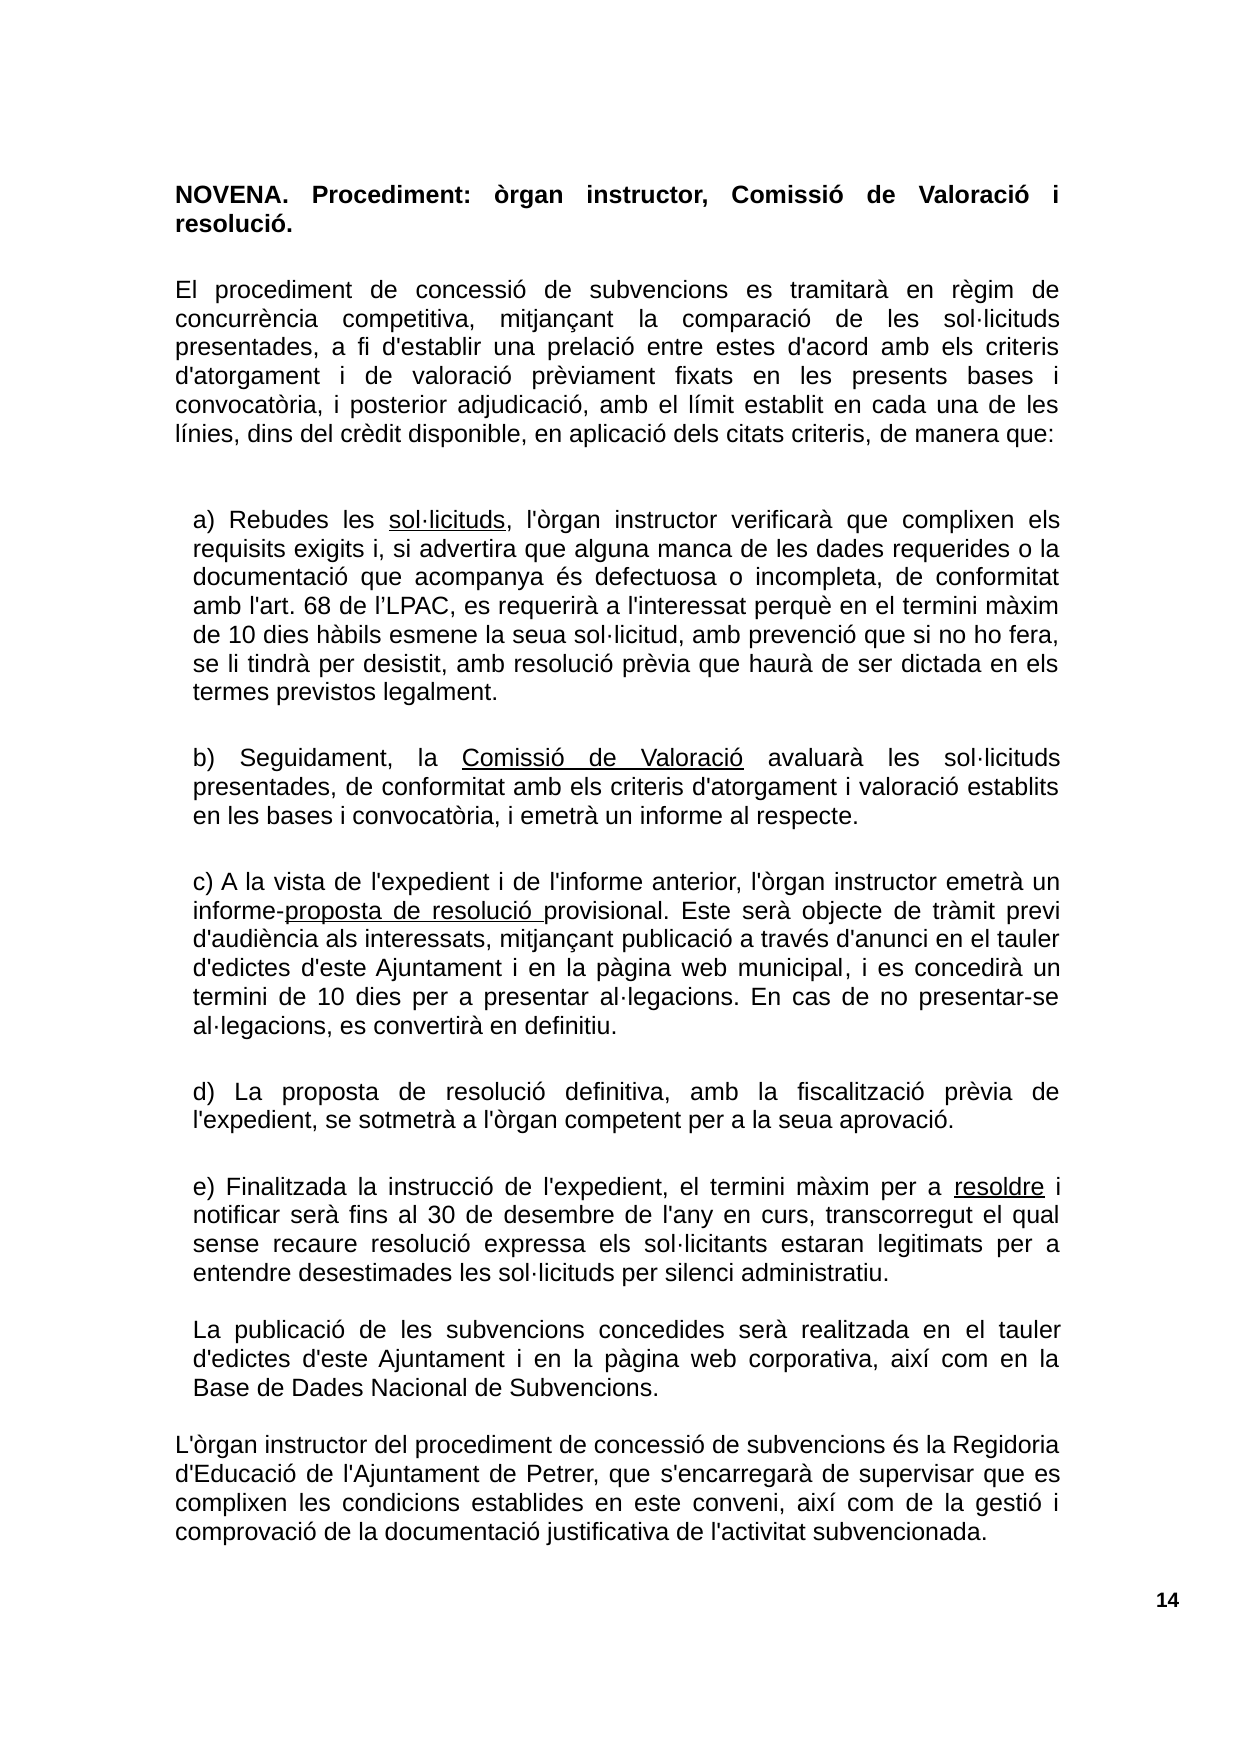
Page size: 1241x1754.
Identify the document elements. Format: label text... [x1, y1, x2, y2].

list e) Finalitzada la instrucció de l'expedient, el termini màxim per a resoldre i notificar serà fins al 30 de desembre de l'any en curs, transcorregut el qual sense recaure resolució expressa els sol·licitants estaran legitimats per a entendre desestimades les sol·licituds per silenci administratiu. [193, 1172, 1061, 1287]
list c) A la vista de l'expedient i de l'informe anterior, l'òrgan instructor emetrà un informe-proposta de resolució provisional. Este serà objecte de tràmit previ d'audiència als interessats, mitjançant publicació a través d'anunci en el tauler d'edictes d'este Ajuntament i en la pàgina web municipal, i es concedirà un termini de 10 dies per a presentar al·legacions. En cas de no presentar-se al·legacions, es convertirà en definitiu. [193, 867, 1061, 1039]
list El procediment de concessió de subvencions es tramitarà en règim de concurrència competitiva, mitjançant la comparació de les sol·licituds presentades, a fi d'establir una prelació entre estes d'acord amb els criteris d'atorgament i de valoració prèviament fixats en les presents bases i convocatòria, i posterior adjudicació, amb el límit establit en cada una de les línies, dins del crèdit disponible, en aplicació dels citats criteris, de manera que: [175, 275, 1061, 447]
list d) La proposta de resolució definitiva, amb la fiscalització prèvia de l'expedient, se sotmetrà a l'òrgan competent per a la seua aprovació. [193, 1077, 1061, 1134]
list NOVENA. Procediment: òrgan instructor, Comissió de Valoració i resolució. [175, 180, 1061, 238]
list a) Rebudes les sol·licituds, l'òrgan instructor verificarà que complixen els requisits exigits i, si advertira que alguna manca de les dades requerides o la documentació que acompanya és defectuosa o incompleta, de conformitat amb l'art. 68 de l’LPAC, es requerirà a l'interessat perquè en el termini màxim de 10 dies hàbils esmene la seua sol·licitud, amb prevenció que si no ho fera, se li tindrà per desistit, amb resolució prèvia que haurà de ser dictada en els termes previstos legalment. [193, 505, 1061, 706]
list L'òrgan instructor del procediment de concessió de subvencions és la Regidoria d'Educació de l'Ajuntament de Petrer, que s'encarregarà de supervisar que es complixen les condicions establides en este conveni, així com de la gestió i comprovació de la documentació justificativa de l'activitat subvencionada. [175, 1430, 1061, 1545]
list b) Seguidament, la Comissió de Valoració avaluarà les sol·licituds presentades, de conformitat amb els criteris d'atorgament i valoració establits en les bases i convocatòria, i emetrà un informe al respecte. [193, 743, 1061, 830]
list La publicació de les subvencions concedides serà realitzada en el tauler d'edictes d'este Ajuntament i en la pàgina web corporativa, així com en la Base de Dades Nacional de Subvencions. [193, 1315, 1061, 1402]
